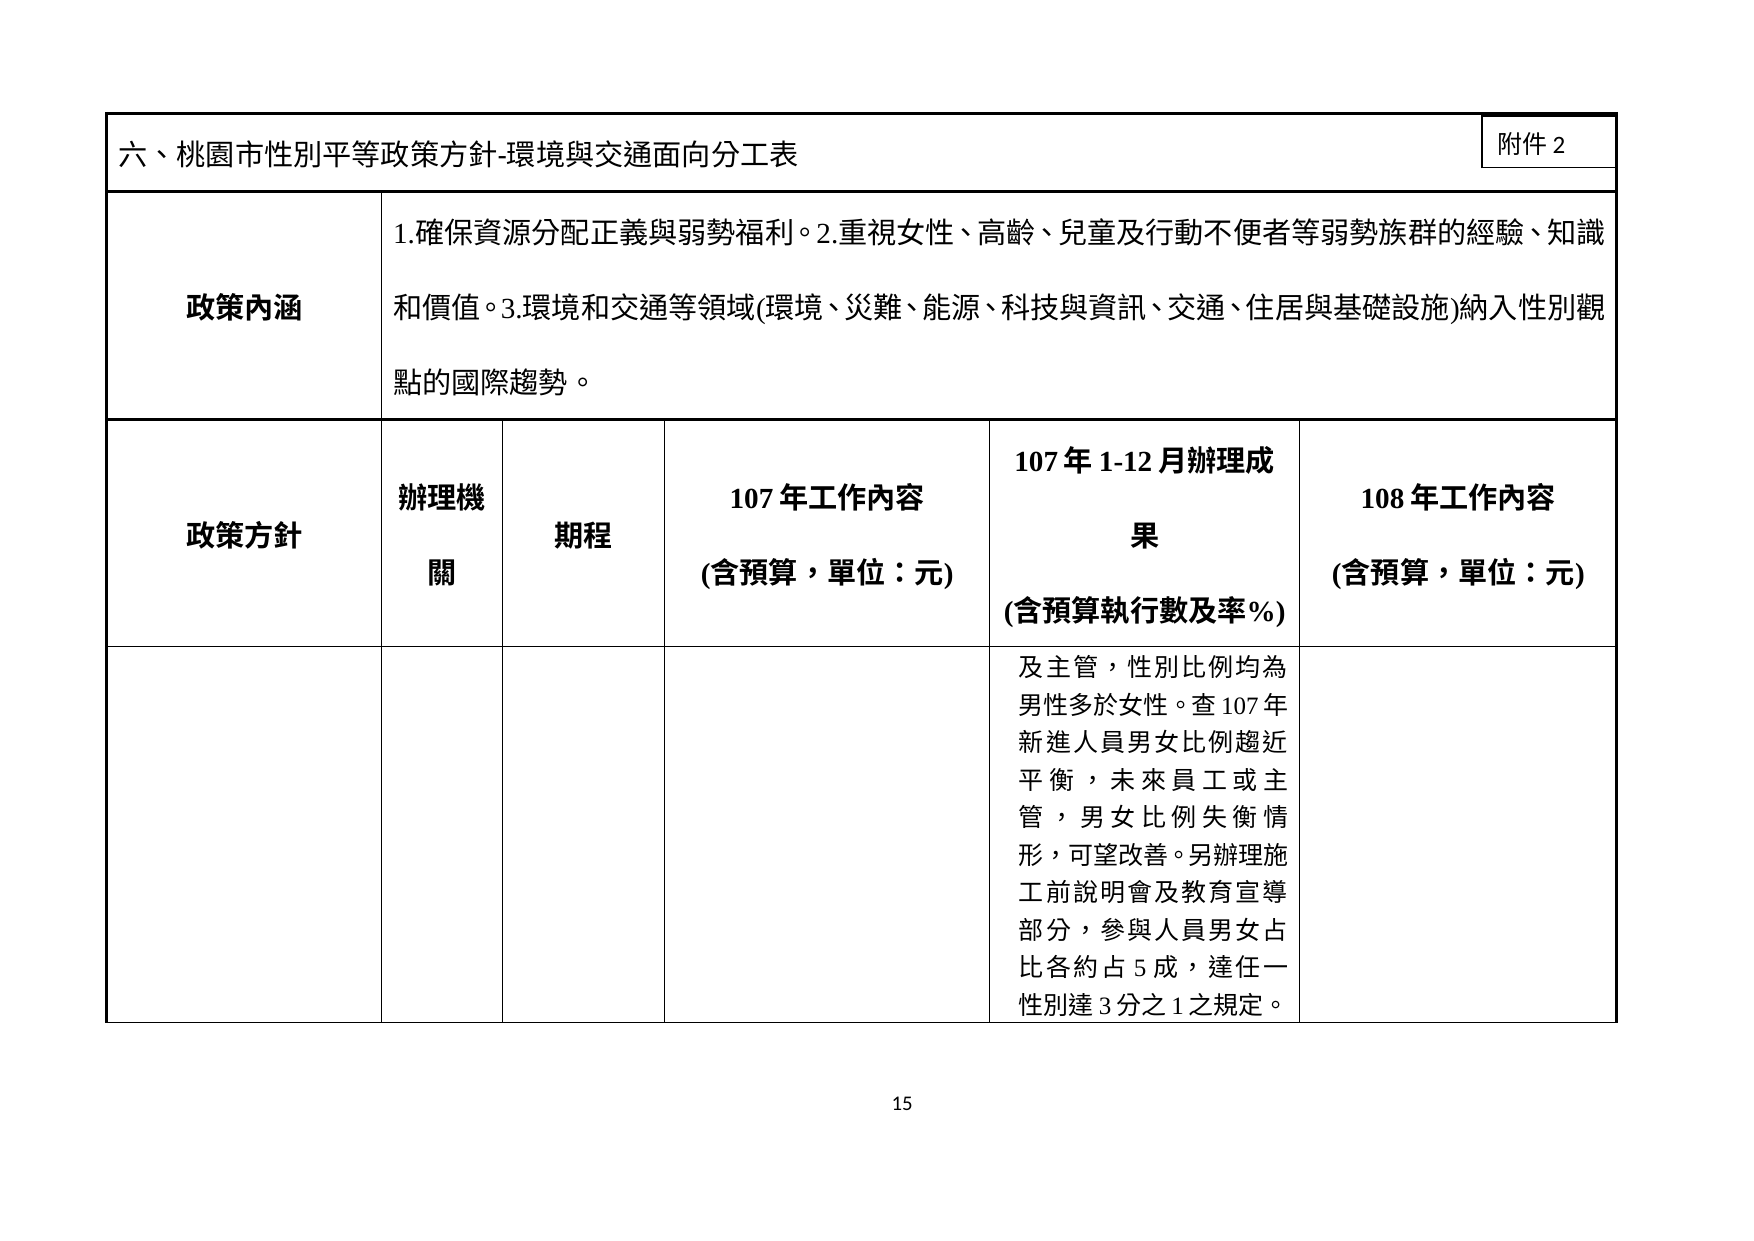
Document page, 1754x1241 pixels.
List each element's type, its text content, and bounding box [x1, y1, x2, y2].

table_cell 107年工作內容 (含預算，單位：元) [665, 421, 989, 646]
table_cell 108年工作內容 (含預算，單位：元) [1300, 421, 1615, 646]
table_cell 及主管，性別比例均為男性多於女性。查107年新進人員男女比例趨近平衡，未來員工或主管，男女比例失衡情形，可望改善。另辦理施工前說明會及教育宣導部分，參與人員男女占比各約占5成，達任一性別達3分之1之規定。 [990, 647, 1299, 1022]
table_header 六、桃園市性別平等政策方針-環境與交通面向分工表 [108, 115, 1615, 190]
table_cell [665, 647, 989, 1022]
table_cell [503, 647, 664, 1022]
table_cell [382, 647, 502, 1022]
table_cell [1300, 647, 1615, 1022]
table_cell 107年1-12月辦理成果 (含預算執行數及率%) [990, 421, 1299, 646]
table_cell 1.確保資源分配正義與弱勢福利。2.重視女性、高齡、兒童及行動不便者等弱勢族群的經驗、知識和價值。3.環境和交通等領域(環境、災難、能源、科技與資訊、交通、住居與基礎設施)納入性別觀點的國際趨勢。 [382, 193, 1615, 418]
table_cell 辦理機關 [382, 421, 502, 646]
table_cell [108, 647, 381, 1022]
table_cell 政策方針 [108, 421, 381, 646]
table_cell 期程 [503, 421, 664, 646]
table_cell 政策內涵 [108, 193, 381, 418]
